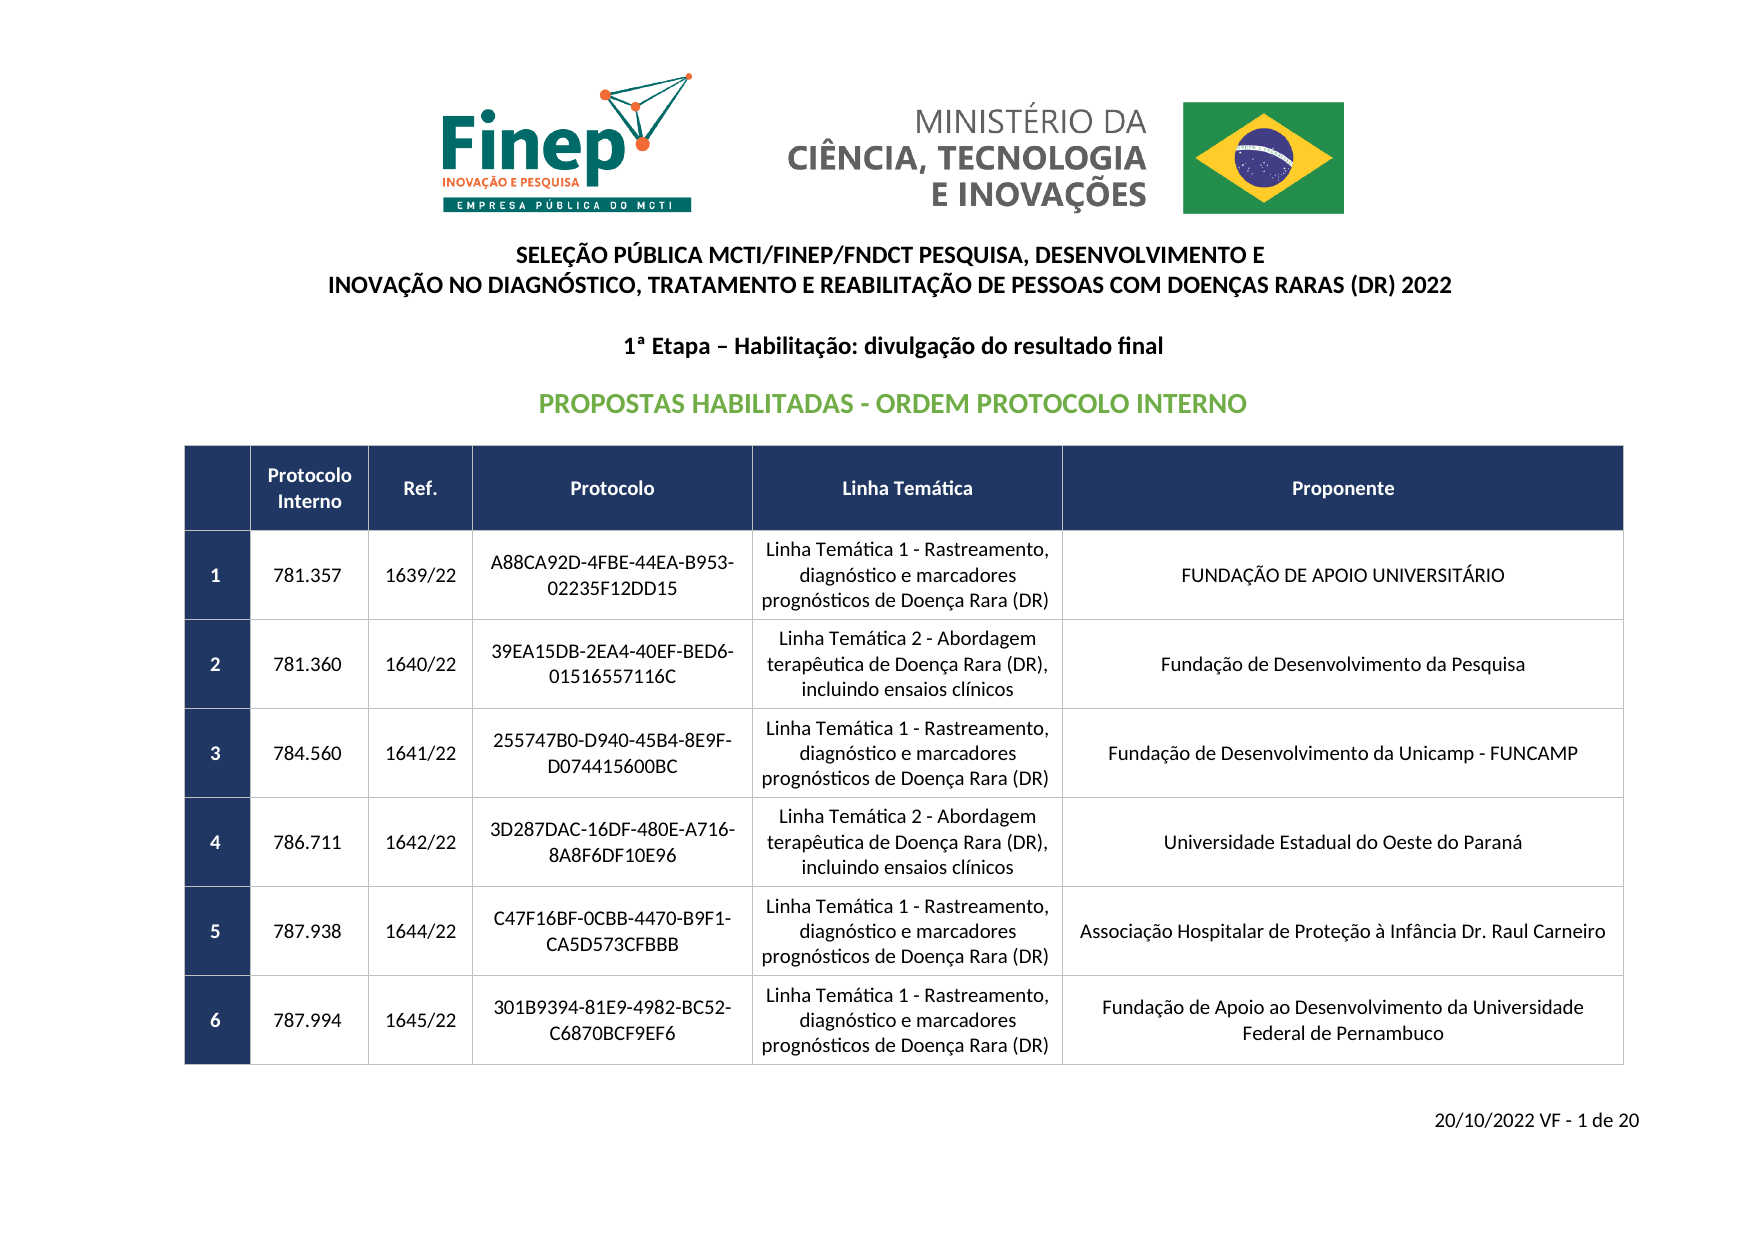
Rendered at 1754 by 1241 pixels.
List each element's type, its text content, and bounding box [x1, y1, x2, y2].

table_cell 781.357 [251, 531, 368, 619]
table_cell 3 [185, 709, 250, 797]
table_cell 2 [185, 620, 250, 708]
table_cell 784.560 [251, 709, 368, 797]
table_cell Ref. [369, 446, 472, 530]
table_cell 255747B0-D940-45B4-8E9F-D074415600BC [473, 709, 752, 797]
table_cell 39EA15DB-2EA4-40EF-BED6-01516557116C [473, 620, 752, 708]
table_cell 301B9394-81E9-4982-BC52-C6870BCF9EF6 [473, 976, 752, 1064]
table_cell [185, 446, 250, 530]
table_header [177, 361, 185, 1065]
table_cell Fundação de Apoio ao Desenvolvimento da Universidade Federal de Pernambuco [1063, 976, 1623, 1064]
table_header PROPOSTAS HABILITADAS - ORDEM PROTOCOLO INTERNO [185, 361, 1624, 445]
table_cell 1639/22 [369, 531, 472, 619]
table_cell Associação Hospitalar de Proteção à Infância Dr. Raul Carneiro [1063, 887, 1623, 975]
table_cell 3D287DAC-16DF-480E-A716-8A8F6DF10E96 [473, 798, 752, 886]
table_cell Proponente [1063, 446, 1623, 530]
table_cell Protocolo Interno [251, 446, 368, 530]
table_cell FUNDAÇÃO DE APOIO UNIVERSITÁRIO [1063, 531, 1623, 619]
table_cell 1642/22 [369, 798, 472, 886]
table_cell 1641/22 [369, 709, 472, 797]
table_cell Linha Temática 1 - Rastreamento, diagnóstico e marcadores prognósticos de Doença Rara (DR) [753, 887, 1062, 975]
table_cell 1 [185, 531, 250, 619]
table_cell Protocolo [473, 446, 752, 530]
table_cell 1644/22 [369, 887, 472, 975]
table_cell Linha Temática 1 - Rastreamento, diagnóstico e marcadores prognósticos de Doença Rara (DR) [753, 531, 1062, 619]
table_cell 1645/22 [369, 976, 472, 1064]
table_cell Linha Temática [753, 446, 1062, 530]
table_cell Linha Temática 2 - Abordagem terapêutica de Doença Rara (DR), incluindo ensaios clínicos [753, 620, 1062, 708]
table_cell Fundação de Desenvolvimento da Unicamp - FUNCAMP [1063, 709, 1623, 797]
table_cell 5 [185, 887, 250, 975]
table_cell 787.994 [251, 976, 368, 1064]
table_cell Linha Temática 1 - Rastreamento, diagnóstico e marcadores prognósticos de Doença Rara (DR) [753, 976, 1062, 1064]
table_cell C47F16BF-0CBB-4470-B9F1-CA5D573CFBBB [473, 887, 752, 975]
table_header [1624, 361, 1754, 1065]
table_cell Fundação de Desenvolvimento da Pesquisa [1063, 620, 1623, 708]
table_header [148, 361, 177, 1065]
table_cell 781.360 [251, 620, 368, 708]
table_cell 786.711 [251, 798, 368, 886]
table_cell 787.938 [251, 887, 368, 975]
table_cell Universidade Estadual do Oeste do Paraná [1063, 798, 1623, 886]
table_cell 4 [185, 798, 250, 886]
table_cell 1640/22 [369, 620, 472, 708]
table_cell A88CA92D-4FBE-44EA-B953-02235F12DD15 [473, 531, 752, 619]
table_cell Linha Temática 2 - Abordagem terapêutica de Doença Rara (DR), incluindo ensaios clínicos [753, 798, 1062, 886]
table_cell 6 [185, 976, 250, 1064]
table_cell Linha Temática 1 - Rastreamento, diagnóstico e marcadores prognósticos de Doença Rara (DR) [753, 709, 1062, 797]
